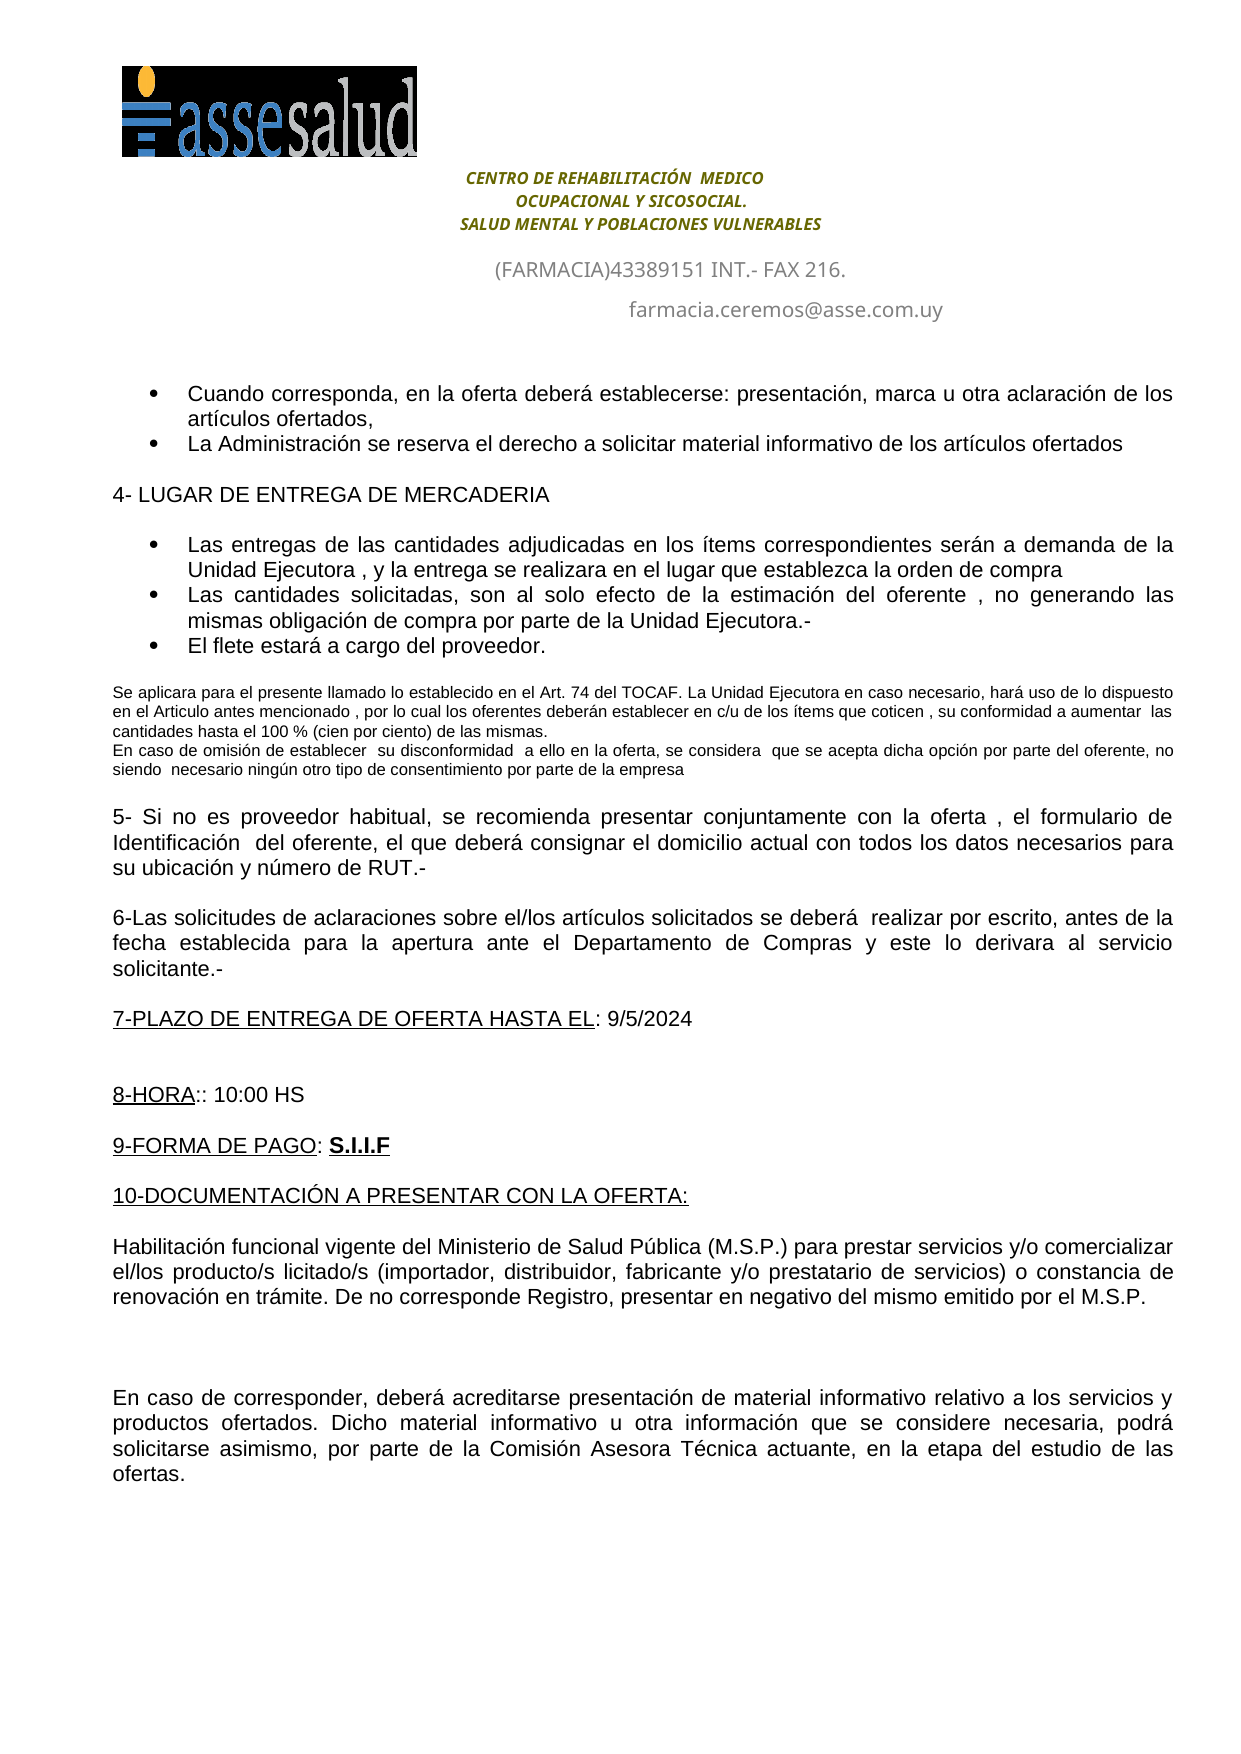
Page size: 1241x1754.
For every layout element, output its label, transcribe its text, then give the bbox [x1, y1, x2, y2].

text Habilitación funcional vigente del Ministerio de Salud Pública (M.S.P.) para prestar servicios y/o comercializar el/los producto/s licitado/s (importador, distribuidor, fabricante y/o prestatario de servicios) o constancia de renovación en trámite. De no corresponde Registro, presentar en negativo del mismo emitido por el M.S.P. [112, 1234, 1175, 1309]
text 4- LUGAR DE ENTREGA DE MERCADERIA [112, 481, 1175, 507]
text 6-Las solicitudes de aclaraciones sobre el/los artículos solicitados se deberá realizar por escrito, antes de la fecha establecida para la apertura ante el Departamento de Compras y este lo derivara al servicio solicitante.- [112, 905, 1175, 981]
list Las entregas de las cantidades adjudicadas en los ítems correspondientes serán a demanda de la Unidad Ejecutora , y la entrega se realizara en el lugar que establezca la orden de compra [150, 532, 1175, 582]
text Se aplicara para el presente llamado lo establecido en el Art. 74 del TOCAF. La Unidad Ejecutora en caso necesario, hará uso de lo dispuesto en el Articulo antes mencionado , por lo cual los oferentes deberán establecer en c/u de los ítems que coticen , su conformidad a aumentar las cantidades hasta el 100 % (cien por ciento) de las mismas. [112, 683, 1175, 741]
text 10-DOCUMENTACIÓN A PRESENTAR CON LA OFERTA: [112, 1183, 1175, 1209]
text 8-HORA:: 10:00 HS [112, 1081, 1175, 1107]
list La Administración se reserva el derecho a solicitar material informativo de los artículos ofertados [150, 431, 1175, 456]
list Cuando corresponda, en la oferta deberá establecerse: presentación, marca u otra aclaración de los artículos ofertados, [150, 381, 1175, 431]
list Las cantidades solicitadas, son al solo efecto de la estimación del oferente , no generando las mismas obligación de compra por parte de la Unidad Ejecutora.- [150, 582, 1175, 633]
text 5- Si no es proveedor habitual, se recomienda presentar conjuntamente con la oferta , el formulario de Identificación del oferente, el que deberá consignar el domicilio actual con todos los datos necesarios para su ubicación y número de RUT.- [112, 804, 1175, 880]
text En caso de corresponder, deberá acreditarse presentación de material informativo relativo a los servicios y productos ofertados. Dicho material informativo u otra información que se considere necesaria, podrá solicitarse asimismo, por parte de la Comisión Asesora Técnica actuante, en la etapa del estudio de las ofertas. [112, 1360, 1175, 1486]
list El flete estará a cargo del proveedor. [150, 633, 1175, 658]
text 9-FORMA DE PAGO: S.I.I.F [112, 1132, 1175, 1158]
text En caso de omisión de establecer su disconformidad a ello en la oferta, se considera que se acepta dicha opción por parte del oferente, no siendo necesario ningún otro tipo de consentimiento por parte de la empresa [112, 741, 1175, 779]
text 7-PLAZO DE ENTREGA DE OFERTA HASTA EL: 9/5/2024 [112, 1006, 1175, 1031]
